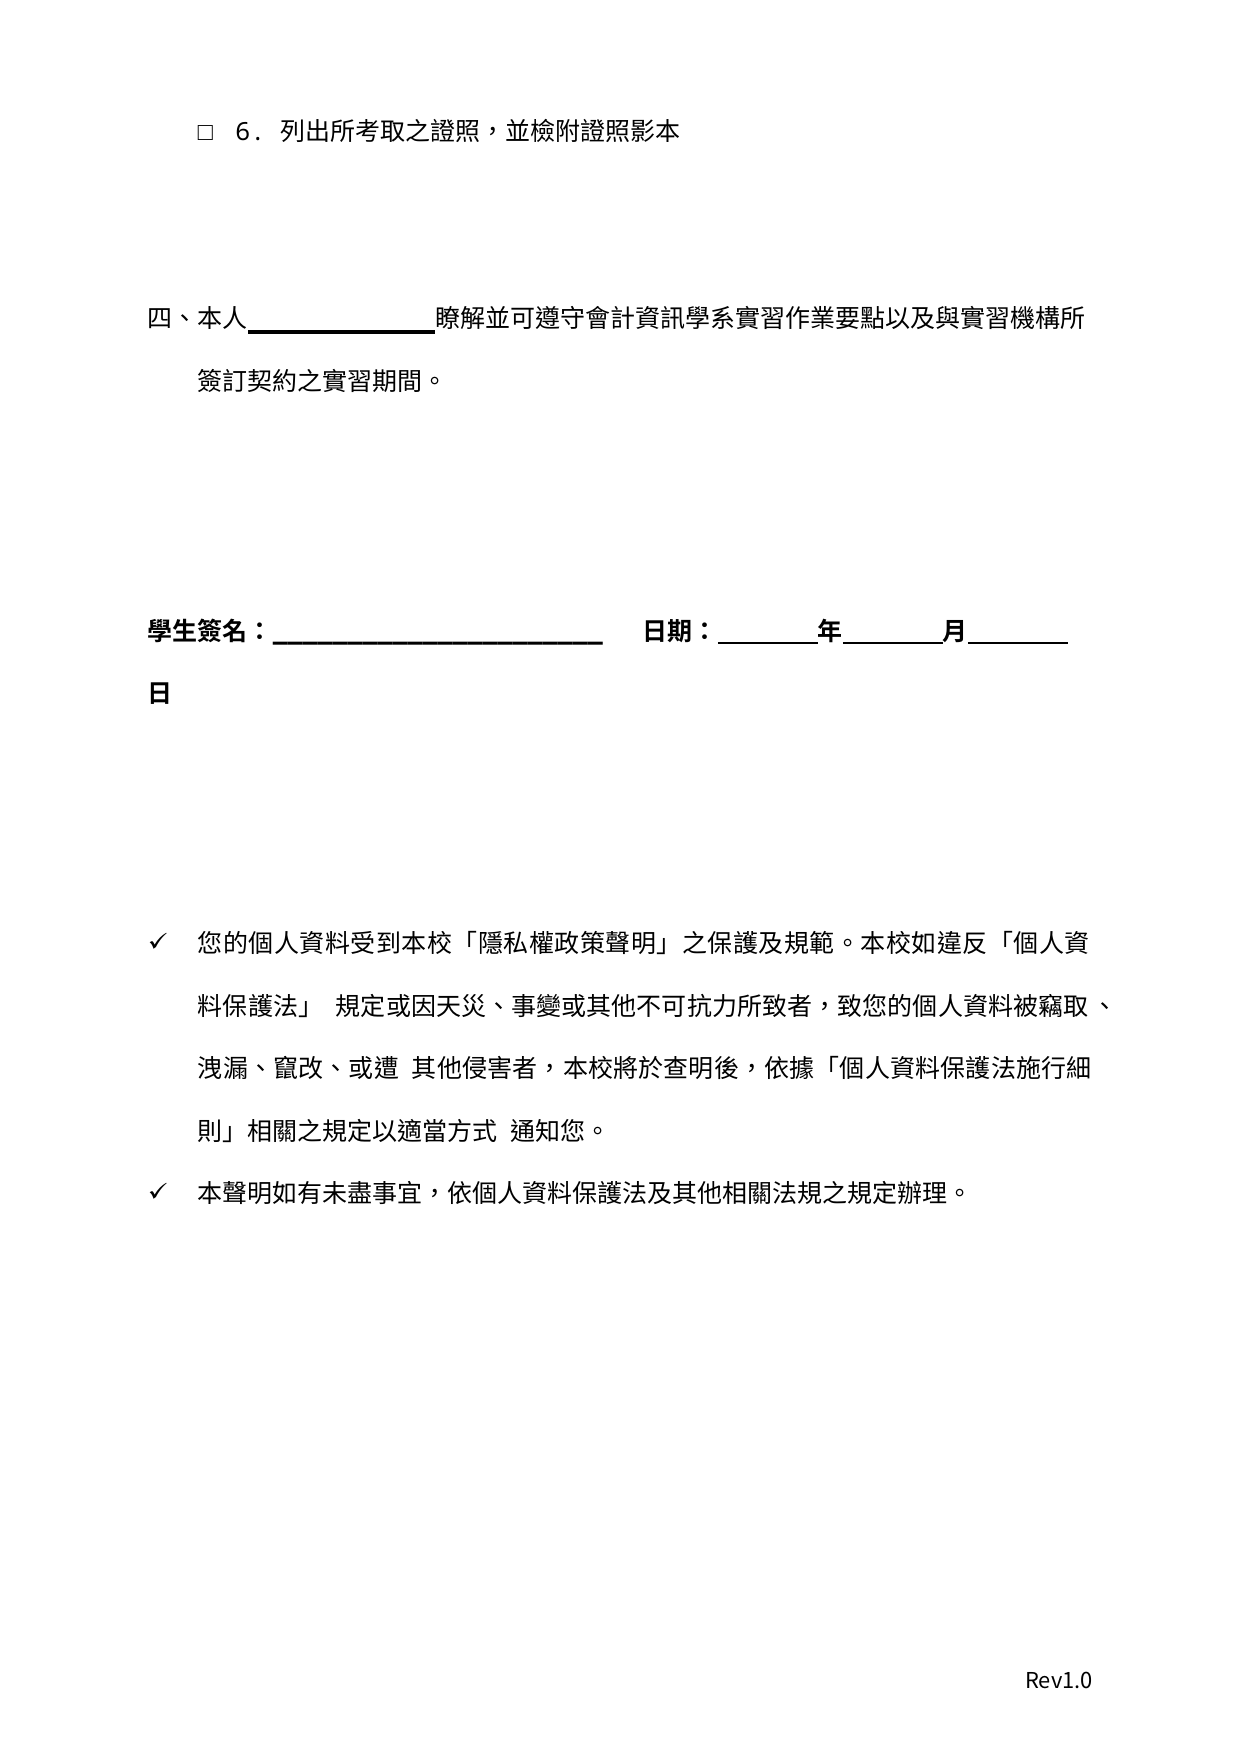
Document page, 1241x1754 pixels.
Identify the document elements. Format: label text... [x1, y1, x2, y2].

list 6. 列出所考取之證照，並檢附證照影本 [198, 88, 1092, 150]
text 學生簽名：______________________ 日期： 年 月 日 [148, 588, 1092, 713]
text 四、本人 瞭解並可遵守會計資訊學系實習作業要點以及與實習機構所簽訂契約之實習期間。 [148, 275, 1092, 400]
list 您的個人資料受到本校「隱私權政策聲明」之保護及規範。本校如違反「個人資料保護法」 規定或因天災、事變或其他不可抗力所致者，致您的個人資料被竊取、洩漏、竄改、或遭 其他侵害者，本校將於查明後，依據「個人資料保護法施行細則」相關之規定以適當方式 通知您。 [148, 900, 1092, 1150]
list 本聲明如有未盡事宜，依個人資料保護法及其他相關法規之規定辦理。 [148, 1150, 1092, 1213]
